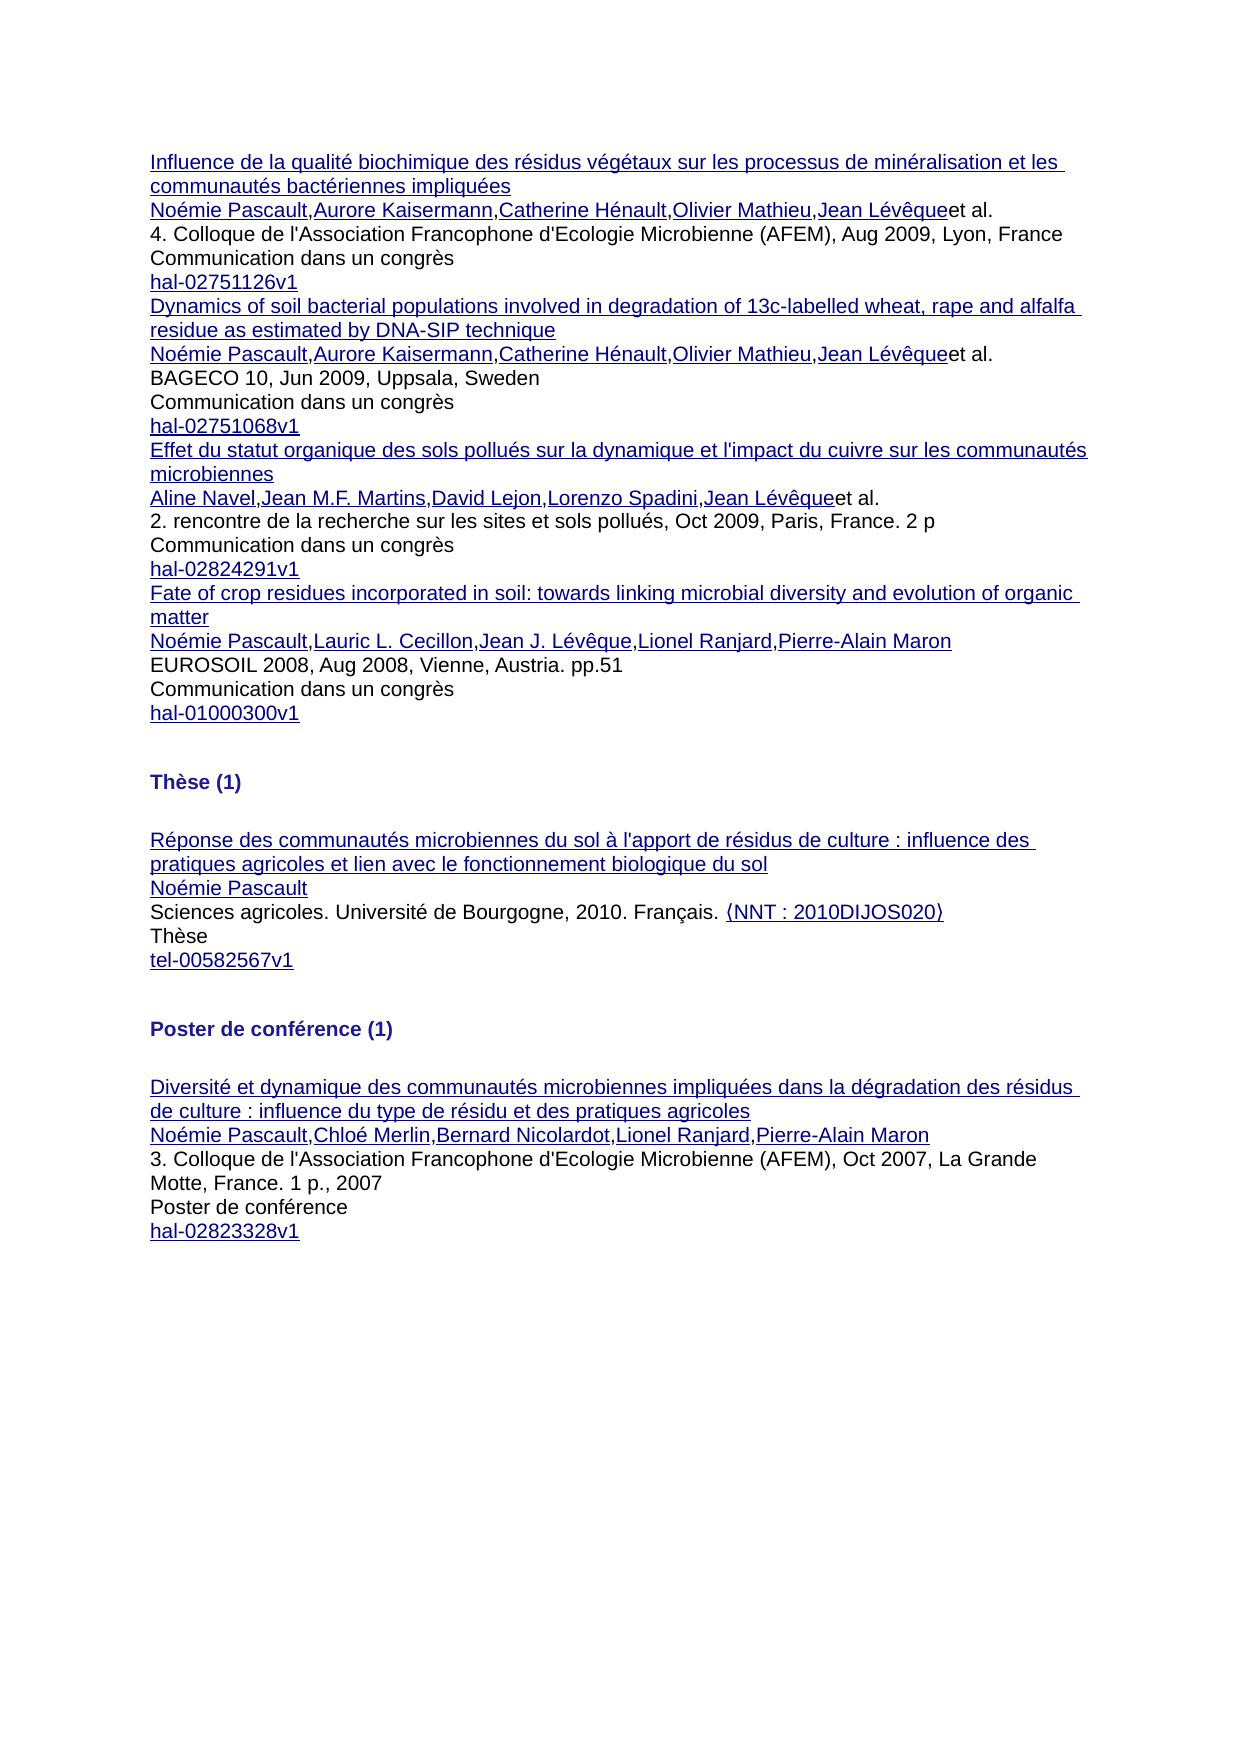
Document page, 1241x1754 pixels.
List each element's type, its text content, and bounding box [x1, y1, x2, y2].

table_header Réponse des communautés microbiennes du sol à l'apport de résidus de culture : influence des pratiques agricoles et lien avec le fonctionnement biologique du sol Noémie Pascault Sciences agricoles. Université de Bourgogne, 2010. Français. ⟨NNT : 2010DIJOS020⟩ Thèse tel-00582567v1 [150, 828, 1090, 972]
table_header Diversité et dynamique des communautés microbiennes impliquées dans la dégradation des résidus de culture : influence du type de résidu et des pratiques agricoles Noémie Pascault,Chloé Merlin,Bernard Nicolardot,Lionel Ranjard,Pierre-Alain Maron 3. Colloque de l'Association Francophone d'Ecologie Microbienne (AFEM), Oct 2007, La Grande Motte, France. 1 p., 2007 Poster de conférence hal-02823328v1 [150, 1075, 1090, 1243]
table_cell Effet du statut organique des sols pollués sur la dynamique et l'impact du cuivre sur les communautés microbiennes Aline Navel,Jean M.F. Martins,David Lejon,Lorenzo Spadini,Jean Lévêqueet al. 2. rencontre de la recherche sur les sites et sols pollués, Oct 2009, Paris, France. 2 p Communication dans un congrès hal-02824291v1 [150, 438, 1090, 581]
table_cell Influence de la qualité biochimique des résidus végétaux sur les processus de minéralisation et les communautés bactériennes impliquées Noémie Pascault,Aurore Kaisermann,Catherine Hénault,Olivier Mathieu,Jean Lévêqueet al. 4. Colloque de l'Association Francophone d'Ecologie Microbienne (AFEM), Aug 2009, Lyon, France Communication dans un congrès hal-02751126v1 [150, 150, 1090, 294]
subtitle Poster de conférence (1) [150, 1017, 1090, 1041]
table_cell Fate of crop residues incorporated in soil: towards linking microbial diversity and evolution of organic matter Noémie Pascault,Lauric L. Cecillon,Jean J. Lévêque,Lionel Ranjard,Pierre-Alain Maron EUROSOIL 2008, Aug 2008, Vienne, Austria. pp.51 Communication dans un congrès hal-01000300v1 [150, 581, 1090, 725]
table_cell Dynamics of soil bacterial populations involved in degradation of 13c-labelled wheat, rape and alfalfa residue as estimated by DNA-SIP technique Noémie Pascault,Aurore Kaisermann,Catherine Hénault,Olivier Mathieu,Jean Lévêqueet al. BAGECO 10, Jun 2009, Uppsala, Sweden Communication dans un congrès hal-02751068v1 [150, 294, 1090, 437]
subtitle Thèse (1) [150, 770, 1090, 794]
